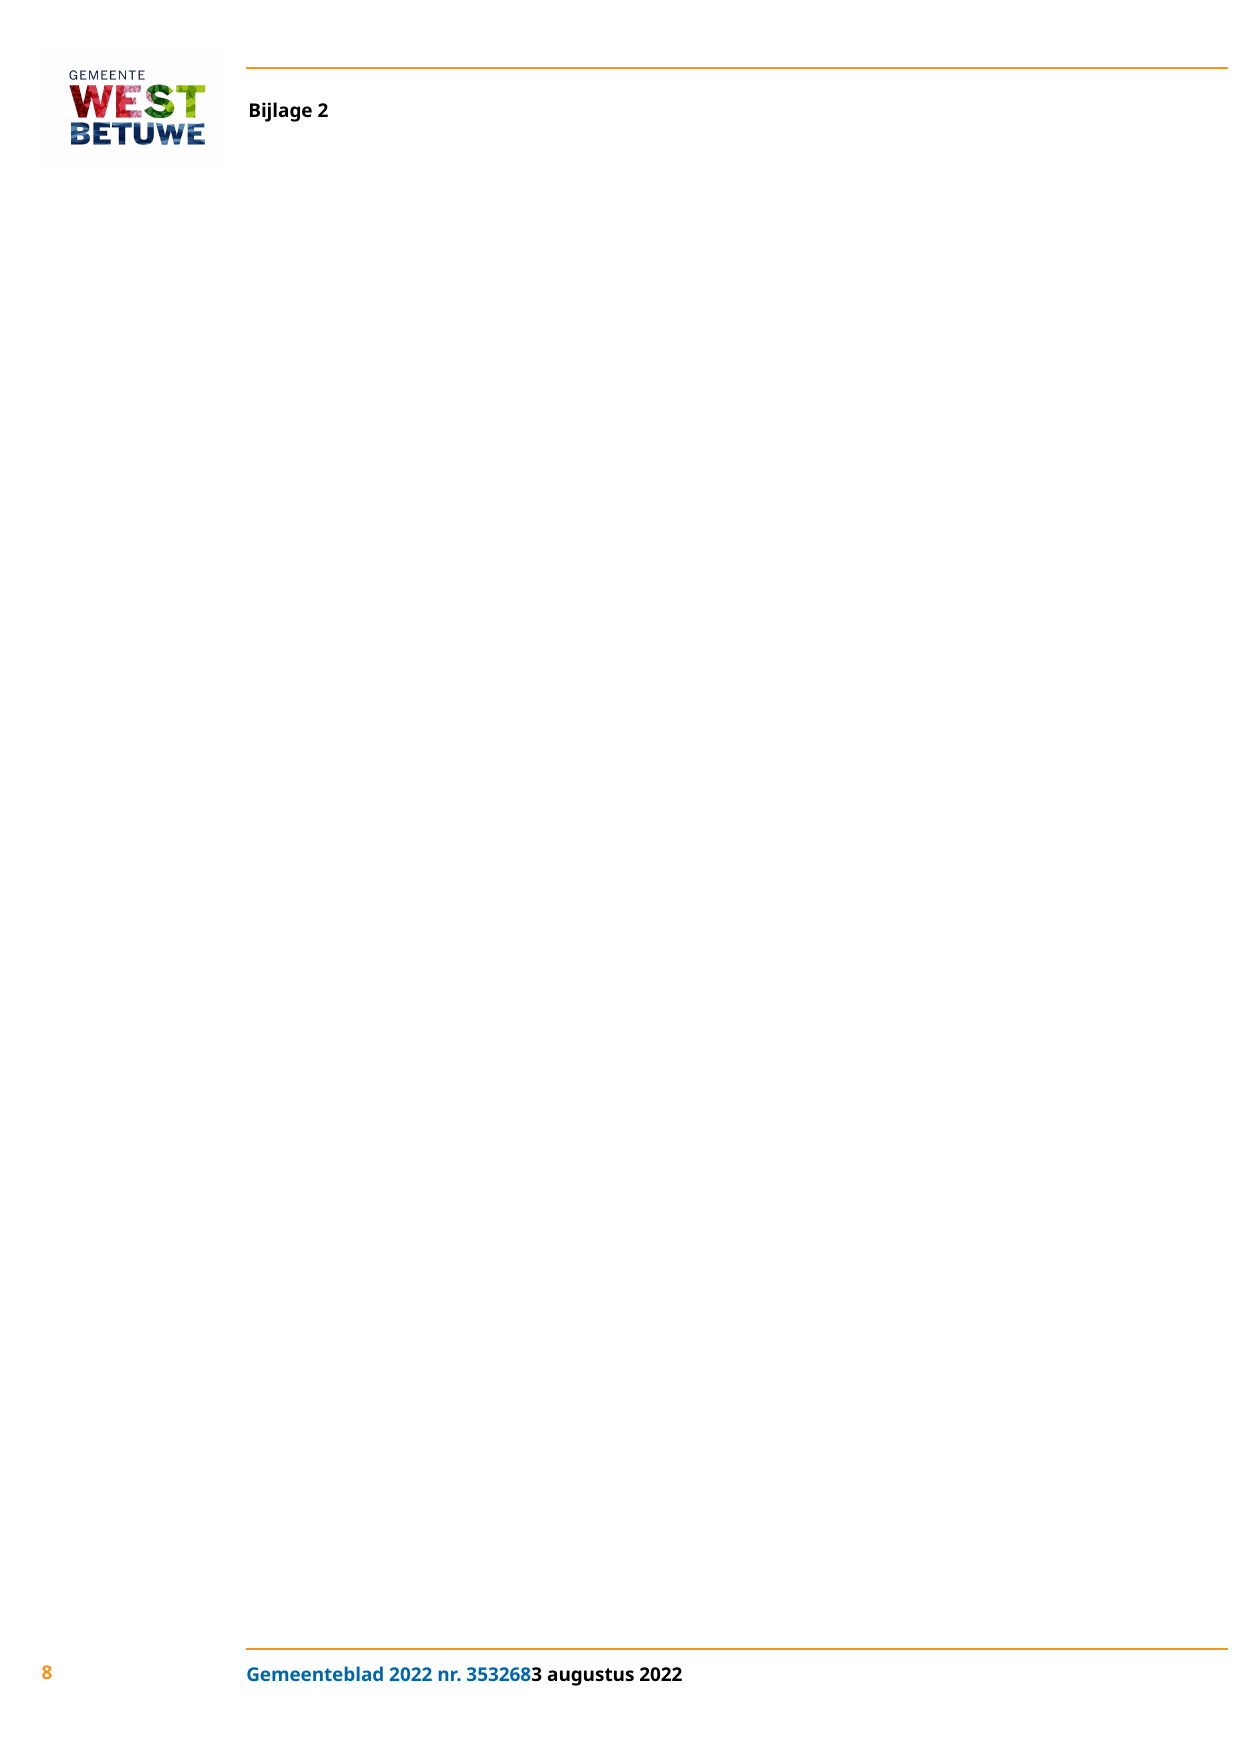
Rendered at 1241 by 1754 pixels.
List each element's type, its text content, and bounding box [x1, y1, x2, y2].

picture [41, 47, 231, 172]
text Bijlage 2 [248, 95, 1152, 123]
